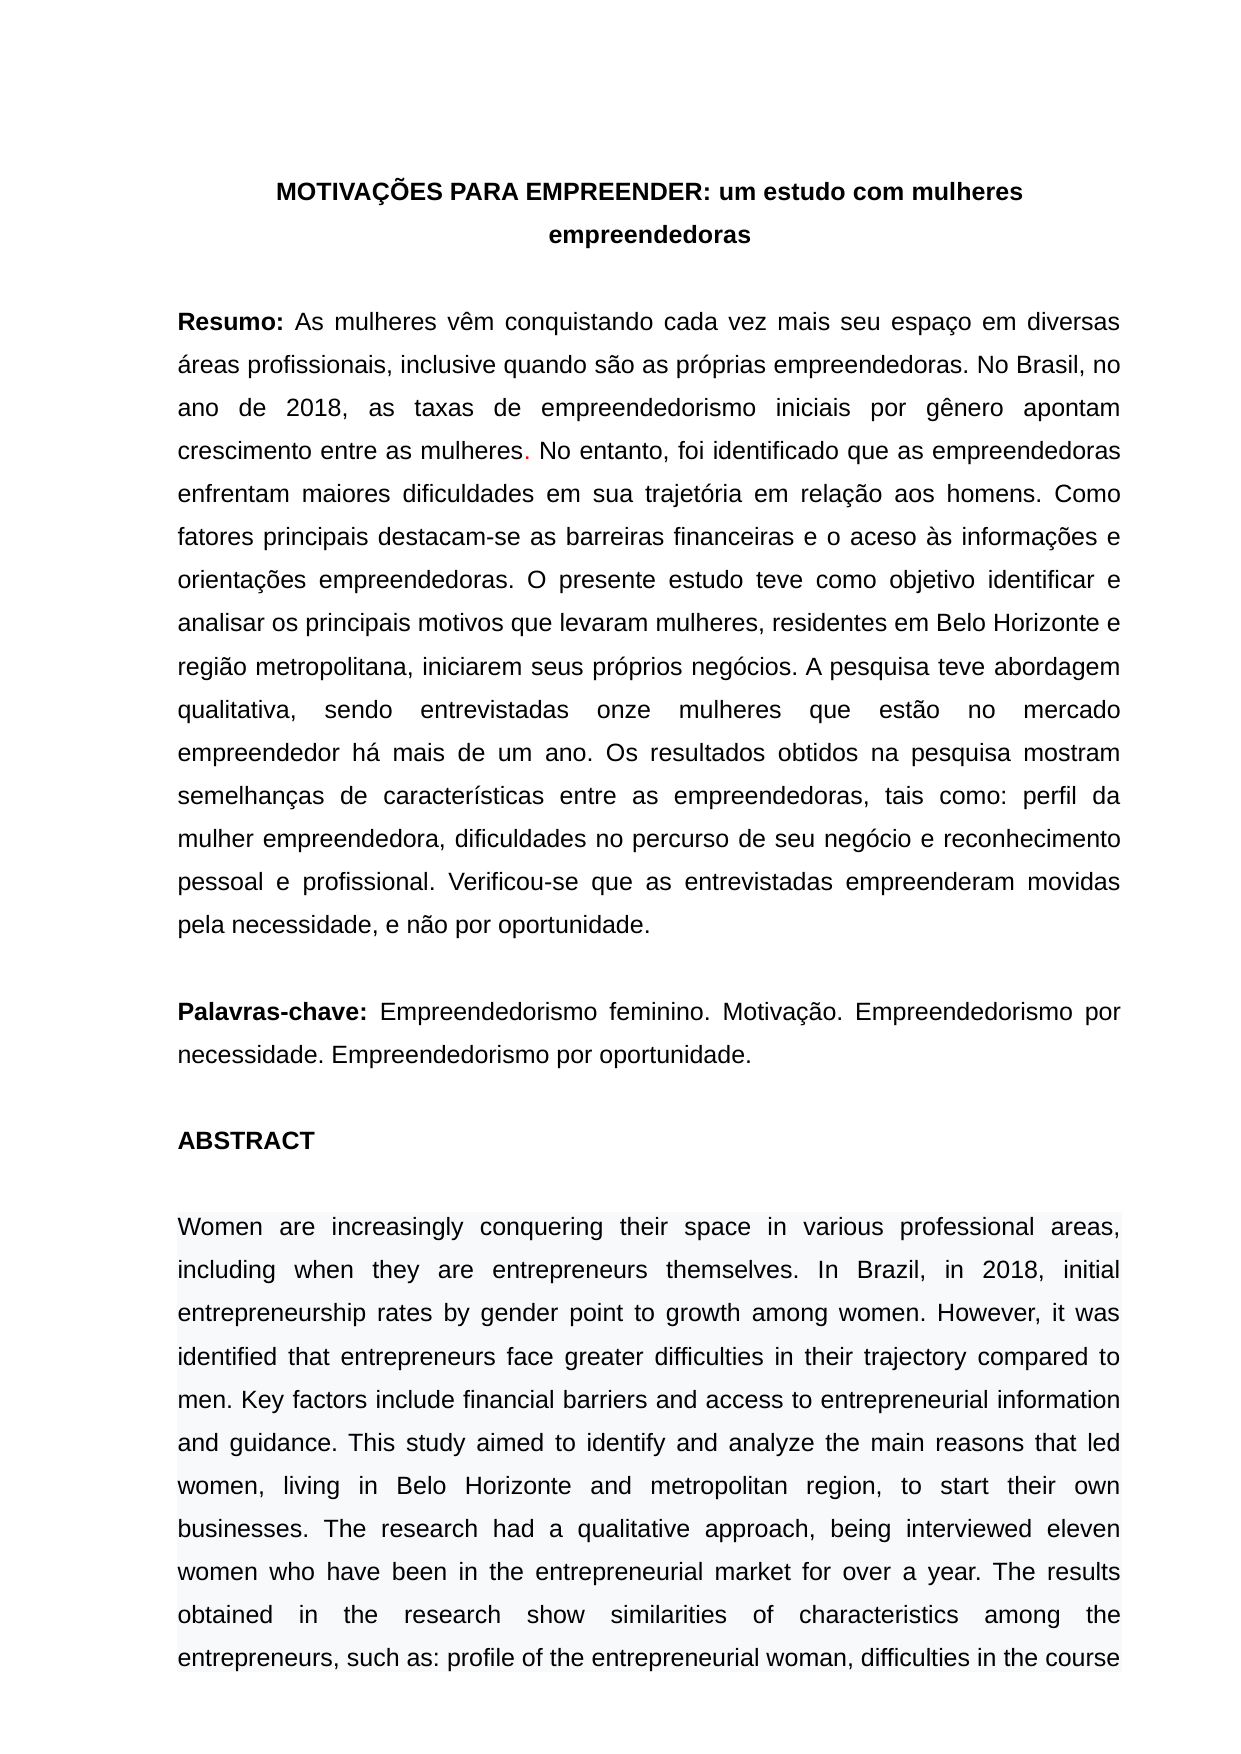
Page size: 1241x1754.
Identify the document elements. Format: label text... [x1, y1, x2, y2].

text MOTIVAÇÕES PARA EMPREENDER: um estudo com mulheres empreendedoras [177, 177, 1122, 249]
text Palavras-chave: Empreendedorismo feminino. Motivação. Empreendedorismo por necessidade. Empreendedorismo por oportunidade. [177, 997, 1122, 1068]
text Resumo: As mulheres vêm conquistando cada vez mais seu espaço em diversas áreas profissionais, inclusive quando são as próprias empreendedoras. No Brasil, no ano de 2018, as taxas de empreendedorismo iniciais por gênero apontam crescimento entre as mulheres. No entanto, foi identificado que as empreendedoras enfrentam maiores dificuldades em sua trajetória em relação aos homens. Como fatores principais destacam-se as barreiras financeiras e o aceso às informações e orientações empreendedoras. O presente estudo teve como objetivo identificar e analisar os principais motivos que levaram mulheres, residentes em Belo Horizonte e região metropolitana, iniciarem seus próprios negócios. A pesquisa teve abordagem qualitativa, sendo entrevistadas onze mulheres que estão no mercado empreendedor há mais de um ano. Os resultados obtidos na pesquisa mostram semelhanças de características entre as empreendedoras, tais como: perfil da mulher empreendedora, dificuldades no percurso de seu negócio e reconhecimento pessoal e profissional. Verificou-se que as entrevistadas empreenderam movidas pela necessidade, e não por oportunidade. [177, 307, 1122, 939]
text ABSTRACT [177, 1126, 1122, 1155]
text Women are increasingly conquering their space in various professional areas, including when they are entrepreneurs themselves. In Brazil, in 2018, initial entrepreneurship rates by gender point to growth among women. However, it was identified that entrepreneurs face greater difficulties in their trajectory compared to men. Key factors include financial barriers and access to entrepreneurial information and guidance. This study aimed to identify and analyze the main reasons that led women, living in Belo Horizonte and metropolitan region, to start their own businesses. The research had a qualitative approach, being interviewed eleven women who have been in the entrepreneurial market for over a year. The results obtained in the research show similarities of characteristics among the entrepreneurs, such as: profile of the entrepreneurial woman, difficulties in the course [177, 1212, 1122, 1672]
